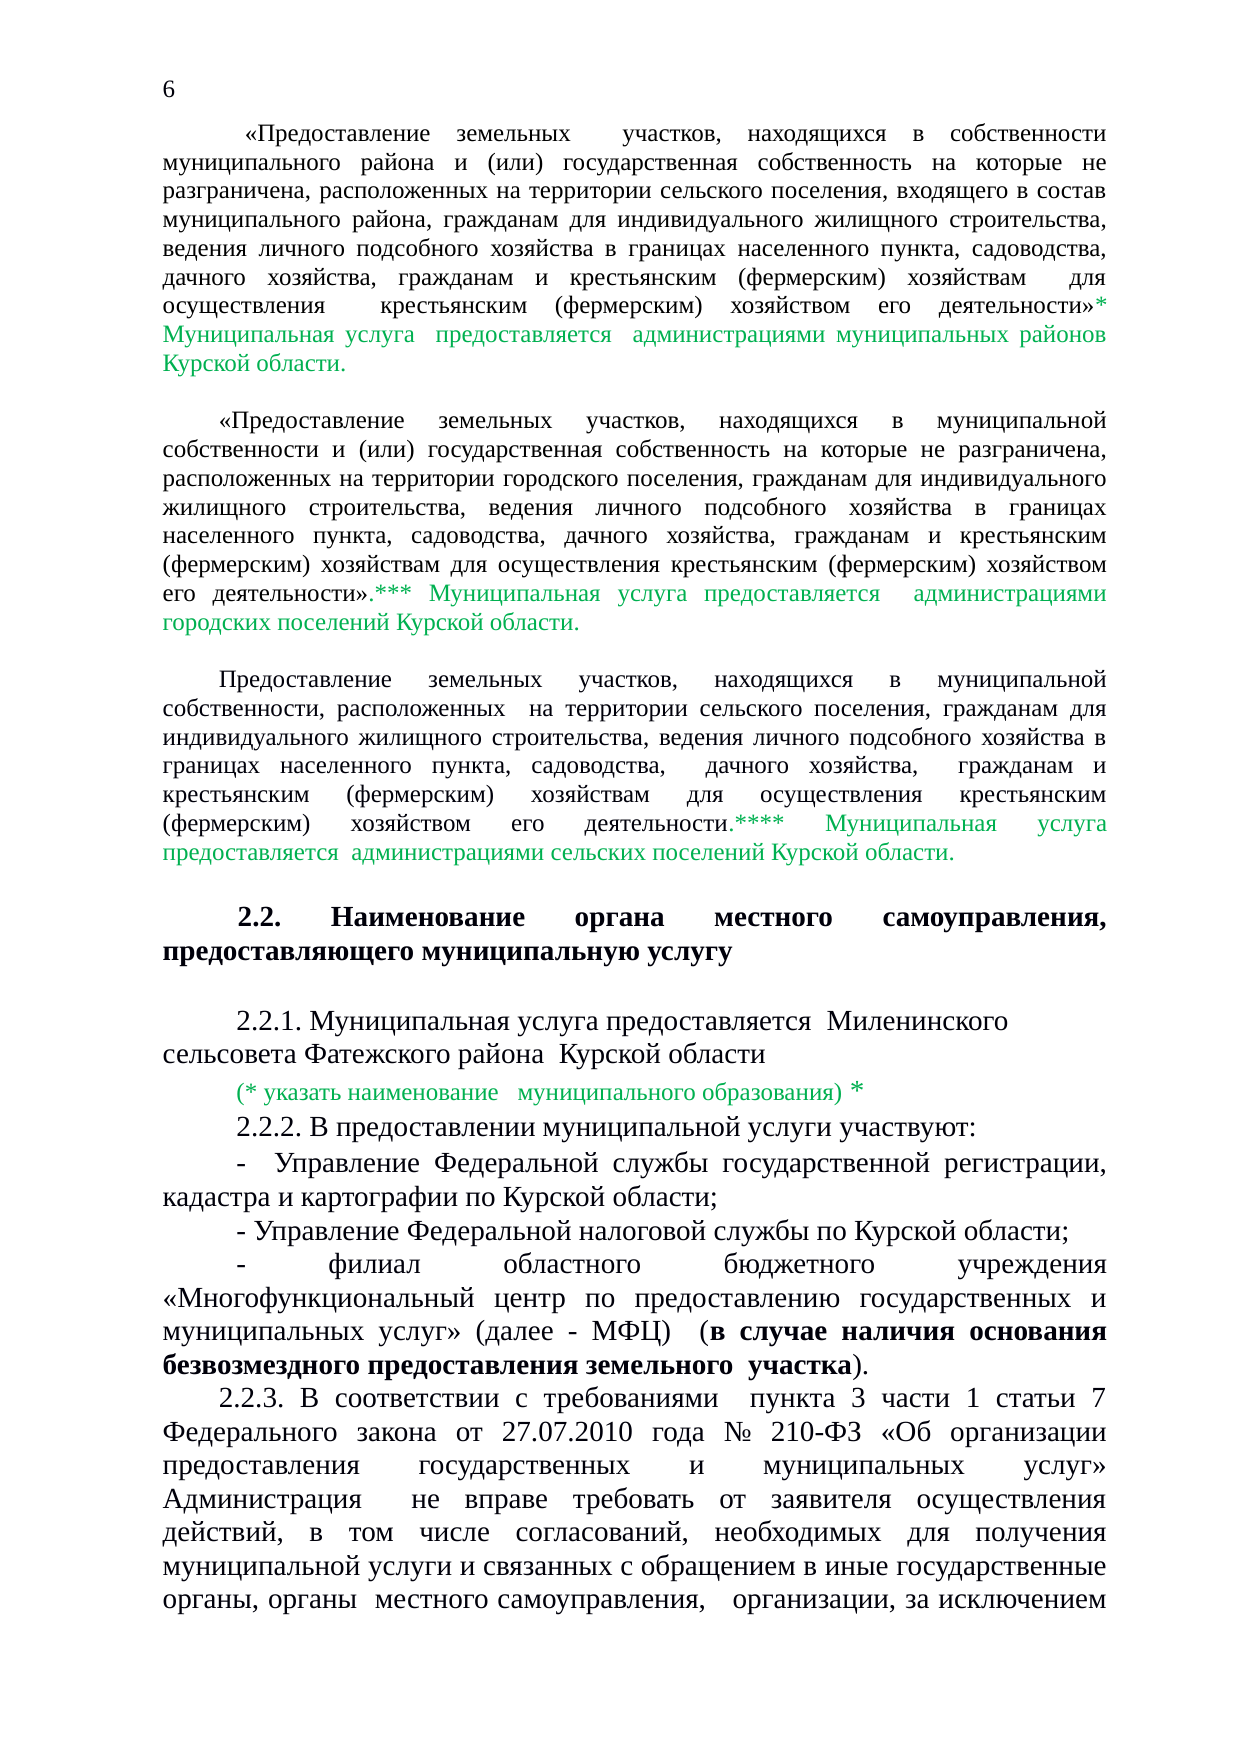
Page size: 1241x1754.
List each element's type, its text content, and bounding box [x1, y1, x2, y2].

text - филиал областного бюджетного учреждения «Многофункциональный центр по предоставлению государственных и муниципальных услуг» (далее - МФЦ) (в случае наличия основания безвозмездного предоставления земельного участка). [162, 1246, 1107, 1380]
text - Управление Федеральной службы государственной регистрации, кадастра и картографии по Курской области; [162, 1146, 1107, 1213]
text - Управление Федеральной налоговой службы по Курской области; [162, 1213, 1107, 1246]
text Предоставление земельных участков, находящихся в муниципальной собственности, расположенных на территории сельского поселения, гражданам для индивидуального жилищного строительства, ведения личного подсобного хозяйства в границах населенного пункта, садоводства, дачного хозяйства, гражданам и крестьянским (фермерским) хозяйствам для осуществления крестьянским (фермерским) хозяйством его деятельности.**** Муниципальная услуга предоставляется администрациями сельских поселений Курской области. [162, 664, 1107, 866]
text «Предоставление земельных участков, находящихся в муниципальной собственности и (или) государственная собственность на которые не разграничена, расположенных на территории городского поселения, гражданам для индивидуального жилищного строительства, ведения личного подсобного хозяйства в границах населенного пункта, садоводства, дачного хозяйства, гражданам и крестьянским (фермерским) хозяйствам для осуществления крестьянским (фермерским) хозяйством его деятельности».*** Муниципальная услуга предоставляется администрациями городских поселений Курской области. [162, 406, 1107, 636]
text (* указать наименование муниципального образования) * [162, 1073, 1107, 1106]
text 2.2.3. В соответствии с требованиями пункта 3 части 1 статьи 7 Федерального закона от 27.07.2010 года № 210-ФЗ «Об организации предоставления государственных и муниципальных услуг» Администрация не вправе требовать от заявителя осуществления действий, в том числе согласований, необходимых для получения муниципальной услуги и связанных с обращением в иные государственные органы, органы местного самоуправления, организации, за исключением [162, 1380, 1107, 1615]
text 2.2.1. Муниципальная услуга предоставляется Миленинского сельсовета Фатежского района Курской области [162, 1003, 1107, 1070]
text 2.2.2. В предоставлении муниципальной услуги участвуют: [162, 1109, 1107, 1143]
text «Предоставление земельных участков, находящихся в собственности муниципального района и (или) государственная собственность на которые не разграничена, расположенных на территории сельского поселения, входящего в состав муниципального района, гражданам для индивидуального жилищного строительства, ведения личного подсобного хозяйства в границах населенного пункта, садоводства, дачного хозяйства, гражданам и крестьянским (фермерским) хозяйствам для осуществления крестьянским (фермерским) хозяйством его деятельности»* Муниципальная услуга предоставляется администрациями муниципальных районов Курской области. [162, 118, 1107, 377]
text 2.2. Наименование органа местного самоуправления, предоставляющего муниципальную услугу [162, 899, 1107, 966]
